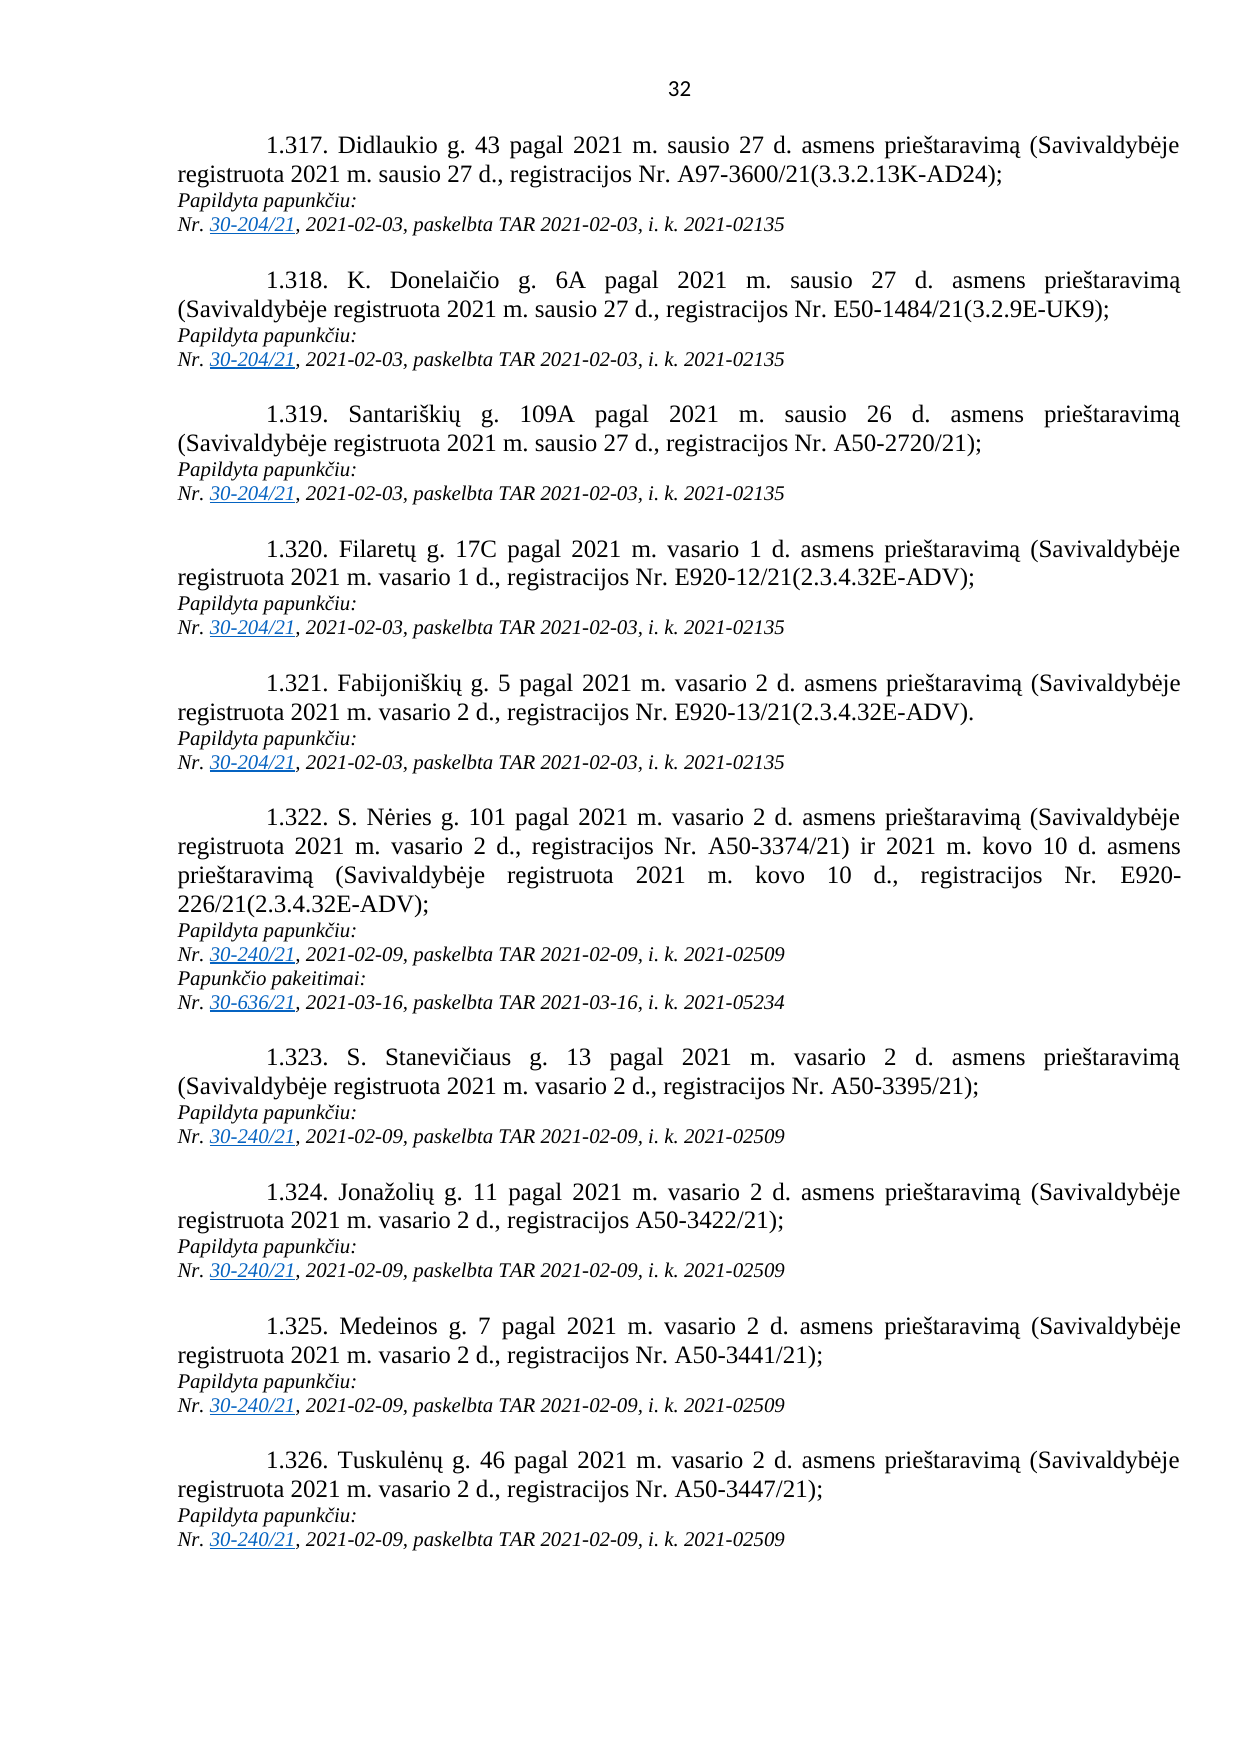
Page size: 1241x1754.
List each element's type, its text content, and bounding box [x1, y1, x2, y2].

text 1.323. S. Stanevičiaus g. 13 pagal 2021 m. vasario 2 d. asmens prieštaravimą (Savivaldybėje registruota 2021 m. vasario 2 d., registracijos Nr. A50-3395/21); [177, 1042, 1181, 1100]
text Nr. 30-636/21, 2021-03-16, paskelbta TAR 2021-03-16, i. k. 2021-05234 [177, 990, 1181, 1014]
text Papildyta papunkčiu: [177, 457, 1181, 481]
text 1.321. Fabijoniškių g. 5 pagal 2021 m. vasario 2 d. asmens prieštaravimą (Savivaldybėje registruota 2021 m. vasario 2 d., registracijos Nr. E920-13/21(2.3.4.32E-ADV). [177, 668, 1181, 726]
text Nr. 30-204/21, 2021-02-03, paskelbta TAR 2021-02-03, i. k. 2021-02135 [177, 750, 1181, 774]
text Nr. 30-240/21, 2021-02-09, paskelbta TAR 2021-02-09, i. k. 2021-02509 [177, 1258, 1181, 1282]
text Nr. 30-240/21, 2021-02-09, paskelbta TAR 2021-02-09, i. k. 2021-02509 [177, 942, 1181, 966]
text 1.324. Jonažolių g. 11 pagal 2021 m. vasario 2 d. asmens prieštaravimą (Savivaldybėje registruota 2021 m. vasario 2 d., registracijos A50-3422/21); [177, 1177, 1181, 1234]
text Nr. 30-240/21, 2021-02-09, paskelbta TAR 2021-02-09, i. k. 2021-02509 [177, 1393, 1181, 1417]
text Papildyta papunkčiu: [177, 917, 1181, 942]
text Nr. 30-204/21, 2021-02-03, paskelbta TAR 2021-02-03, i. k. 2021-02135 [177, 615, 1181, 639]
text 1.325. Medeinos g. 7 pagal 2021 m. vasario 2 d. asmens prieštaravimą (Savivaldybėje registruota 2021 m. vasario 2 d., registracijos Nr. A50-3441/21); [177, 1311, 1181, 1369]
text Nr. 30-204/21, 2021-02-03, paskelbta TAR 2021-02-03, i. k. 2021-02135 [177, 347, 1181, 371]
text Nr. 30-204/21, 2021-02-03, paskelbta TAR 2021-02-03, i. k. 2021-02135 [177, 481, 1181, 505]
text Papunkčio pakeitimai: [177, 966, 1181, 990]
text Papildyta papunkčiu: [177, 591, 1181, 615]
text Papildyta papunkčiu: [177, 322, 1181, 347]
text 1.319. Santariškių g. 109A pagal 2021 m. sausio 26 d. asmens prieštaravimą (Savivaldybėje registruota 2021 m. sausio 27 d., registracijos Nr. A50-2720/21); [177, 399, 1181, 457]
text Nr. 30-240/21, 2021-02-09, paskelbta TAR 2021-02-09, i. k. 2021-02509 [177, 1527, 1181, 1551]
text Papildyta papunkčiu: [177, 1100, 1181, 1124]
text Papildyta papunkčiu: [177, 188, 1181, 212]
text 1.318. K. Donelaičio g. 6A pagal 2021 m. sausio 27 d. asmens prieštaravimą (Savivaldybėje registruota 2021 m. sausio 27 d., registracijos Nr. E50-1484/21(3.2.9E-UK9); [177, 265, 1181, 322]
text Papildyta papunkčiu: [177, 1234, 1181, 1258]
text Papildyta papunkčiu: [177, 726, 1181, 750]
text 1.320. Filaretų g. 17C pagal 2021 m. vasario 1 d. asmens prieštaravimą (Savivaldybėje registruota 2021 m. vasario 1 d., registracijos Nr. E920-12/21(2.3.4.32E-ADV); [177, 534, 1181, 591]
text 1.317. Didlaukio g. 43 pagal 2021 m. sausio 27 d. asmens prieštaravimą (Savivaldybėje registruota 2021 m. sausio 27 d., registracijos Nr. A97-3600/21(3.3.2.13K-AD24); [177, 131, 1181, 188]
text Nr. 30-204/21, 2021-02-03, paskelbta TAR 2021-02-03, i. k. 2021-02135 [177, 212, 1181, 236]
text Nr. 30-240/21, 2021-02-09, paskelbta TAR 2021-02-09, i. k. 2021-02509 [177, 1124, 1181, 1148]
text Papildyta papunkčiu: [177, 1369, 1181, 1393]
text 1.322. S. Nėries g. 101 pagal 2021 m. vasario 2 d. asmens prieštaravimą (Savivaldybėje registruota 2021 m. vasario 2 d., registracijos Nr. A50-3374/21) ir 2021 m. kovo 10 d. asmens prieštaravimą (Savivaldybėje registruota 2021 m. kovo 10 d., registracijos Nr. E920-226/21(2.3.4.32E-ADV); [177, 802, 1181, 917]
text Papildyta papunkčiu: [177, 1503, 1181, 1527]
text 1.326. Tuskulėnų g. 46 pagal 2021 m. vasario 2 d. asmens prieštaravimą (Savivaldybėje registruota 2021 m. vasario 2 d., registracijos Nr. A50-3447/21); [177, 1446, 1181, 1503]
